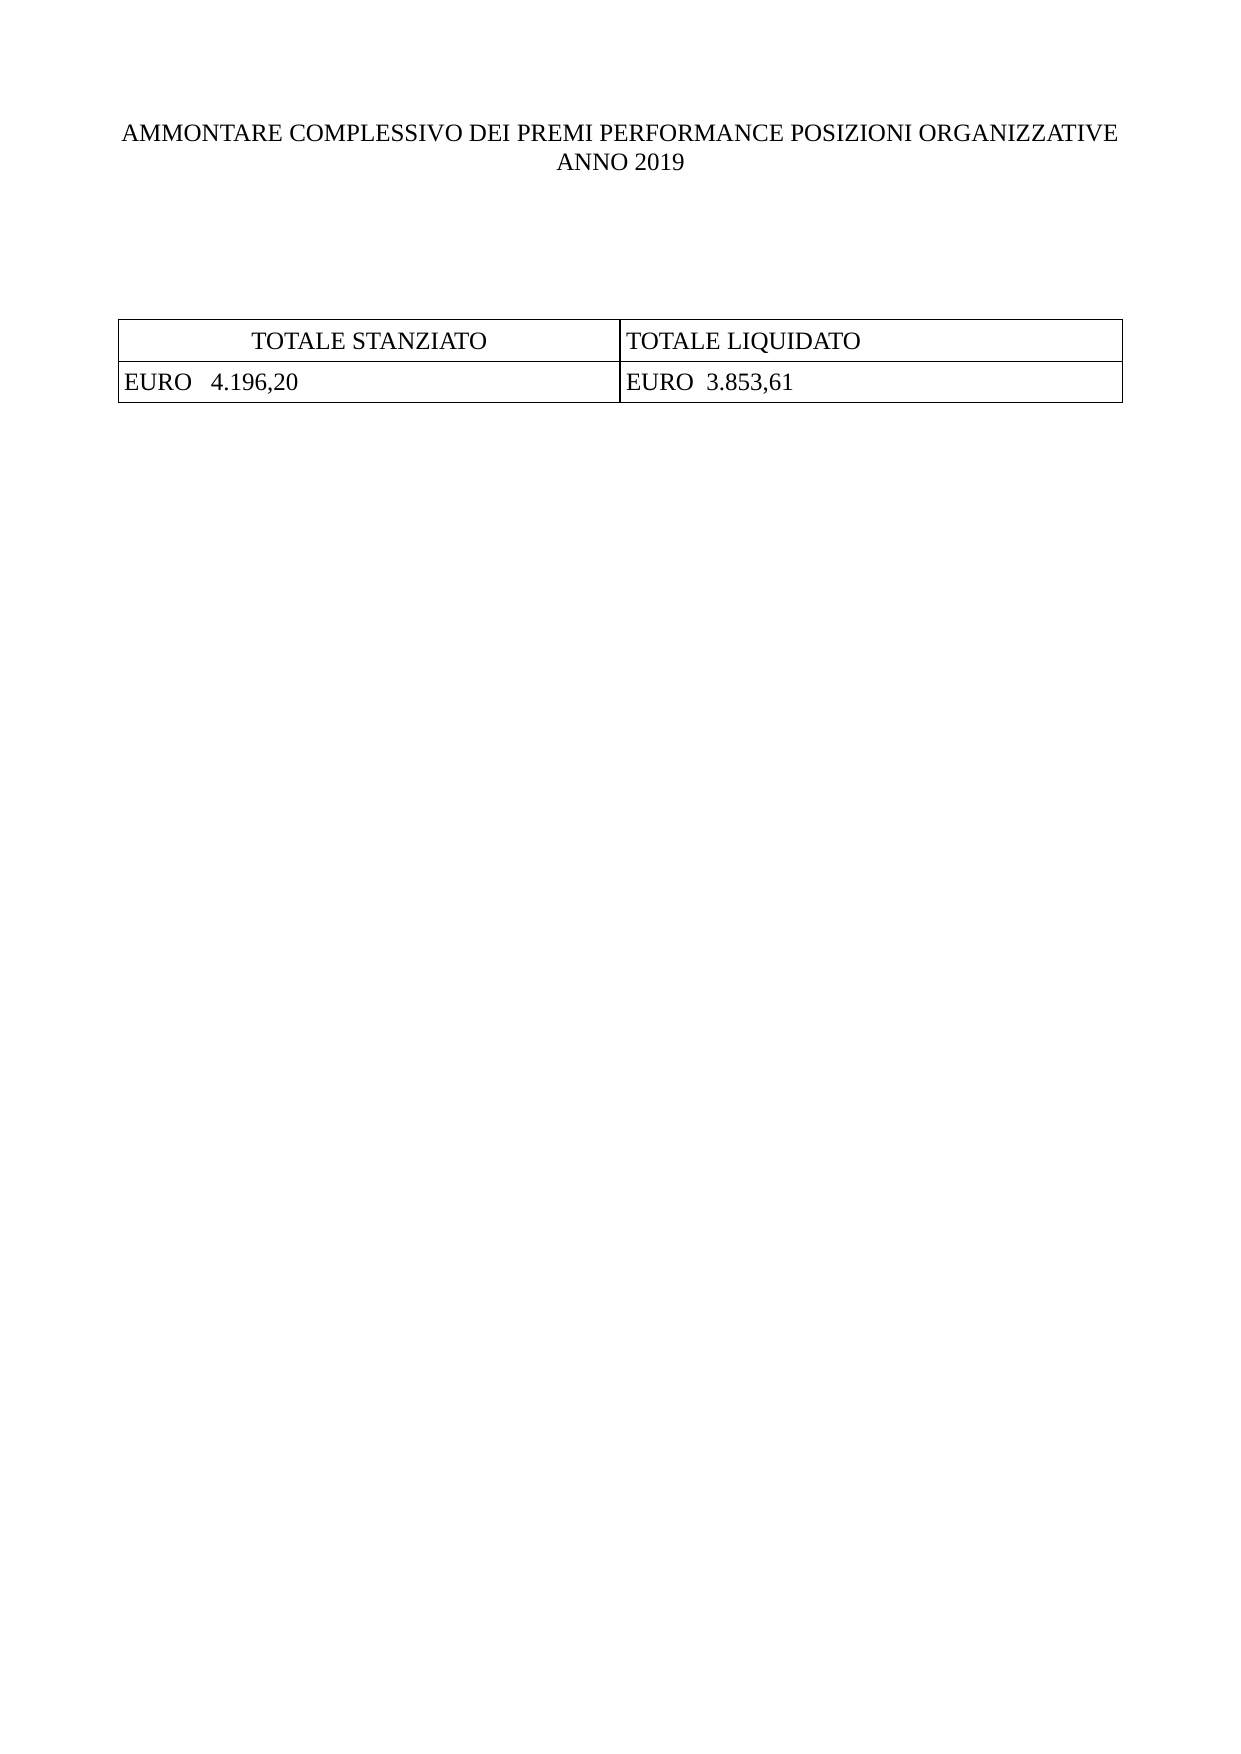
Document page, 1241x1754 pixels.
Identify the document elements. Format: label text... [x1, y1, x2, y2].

table_header TOTALE LIQUIDATO [621, 320, 1122, 361]
table_cell EURO 4.196,20 [119, 362, 619, 402]
table_cell EURO 3.853,61 [621, 362, 1122, 402]
table_header TOTALE STANZIATO [119, 320, 619, 361]
text AMMONTARE COMPLESSIVO DEI PREMI PERFORMANCE POSIZIONI ORGANIZZATIVE ANNO 2019 [118, 118, 1122, 176]
